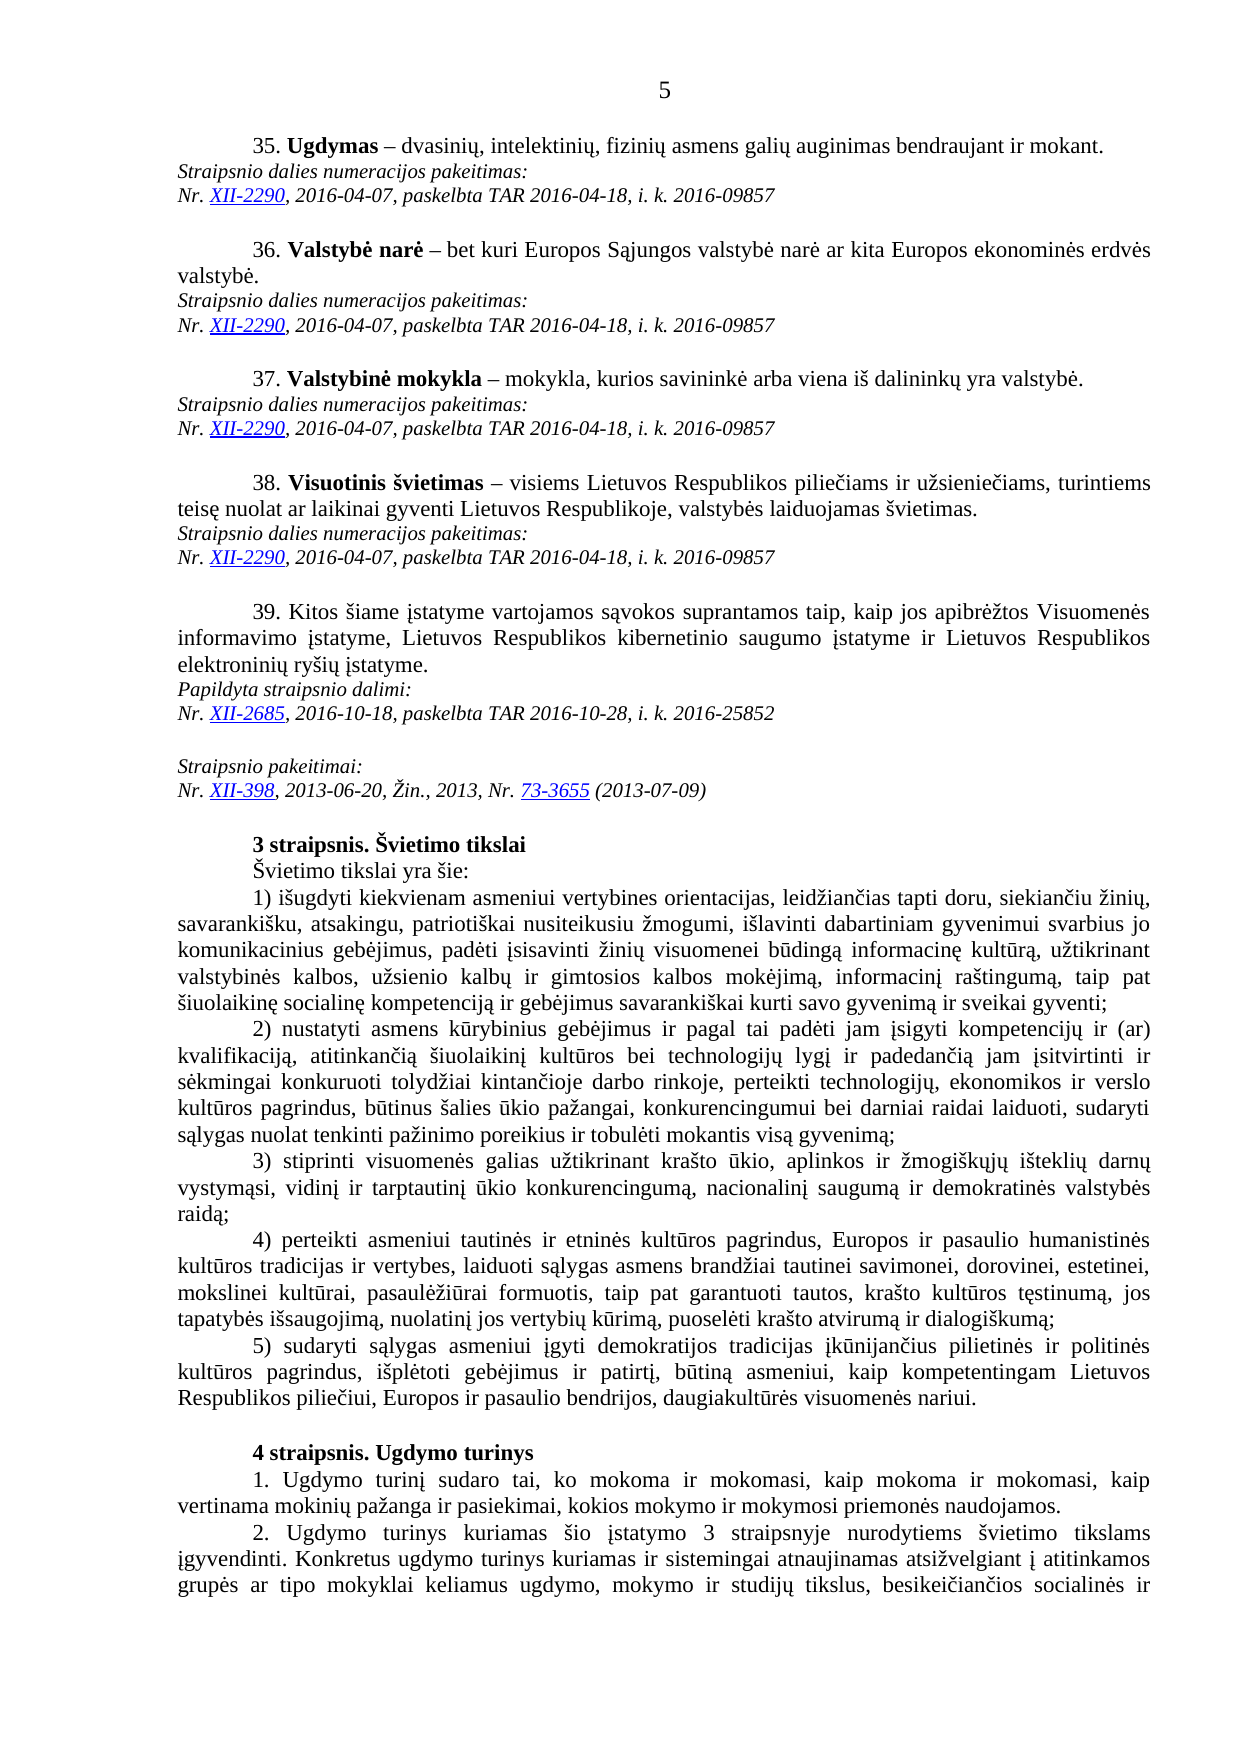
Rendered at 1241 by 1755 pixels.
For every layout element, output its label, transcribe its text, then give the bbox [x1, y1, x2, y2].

text Papildyta straipsnio dalimi: [177, 677, 1152, 701]
text 35. Ugdymas – dvasinių, intelektinių, fizinių asmens galių auginimas bendraujant ir mokant. [177, 132, 1152, 159]
text Nr. XII-2685, 2016-10-18, paskelbta TAR 2016-10-28, i. k. 2016-25852 [177, 701, 1152, 725]
text 39. Kitos šiame įstatyme vartojamos sąvokos suprantamos taip, kaip jos apibrėžtos Visuomenės informavimo įstatyme, Lietuvos Respublikos kibernetinio saugumo įstatyme ir Lietuvos Respublikos elektroninių ryšių įstatyme. [177, 598, 1152, 677]
text 4 straipsnis. Ugdymo turinys [177, 1439, 1152, 1466]
text 38. Visuotinis švietimas – visiems Lietuvos Respublikos piliečiams ir užsieniečiams, turintiems teisę nuolat ar laikinai gyventi Lietuvos Respublikoje, valstybės laiduojamas švietimas. [177, 468, 1152, 521]
text 4) perteikti asmeniui tautinės ir etninės kultūros pagrindus, Europos ir pasaulio humanistinės kultūros tradicijas ir vertybes, laiduoti sąlygas asmens brandžiai tautinei savimonei, dorovinei, estetinei, mokslinei kultūrai, pasaulėžiūrai formuotis, taip pat garantuoti tautos, krašto kultūros tęstinumą, jos tapatybės išsaugojimą, nuolatinį jos vertybių kūrimą, puoselėti krašto atvirumą ir dialogiškumą; [177, 1226, 1152, 1332]
text 3) stiprinti visuomenės galias užtikrinant krašto ūkio, aplinkos ir žmogiškųjų išteklių darnų vystymąsi, vidinį ir tarptautinį ūkio konkurencingumą, nacionalinį saugumą ir demokratinės valstybės raidą; [177, 1147, 1152, 1226]
text 1. Ugdymo turinį sudaro tai, ko mokoma ir mokomasi, kaip mokoma ir mokomasi, kaip vertinama mokinių pažanga ir pasiekimai, kokios mokymo ir mokymosi priemonės naudojamos. [177, 1466, 1152, 1518]
text 5) sudaryti sąlygas asmeniui įgyti demokratijos tradicijas įkūnijančius pilietinės ir politinės kultūros pagrindus, išplėtoti gebėjimus ir patirtį, būtiną asmeniui, kaip kompetentingam Lietuvos Respublikos piliečiui, Europos ir pasaulio bendrijos, daugiakultūrės visuomenės nariui. [177, 1332, 1152, 1411]
text 2. Ugdymo turinys kuriamas šio įstatymo 3 straipsnyje nurodytiems švietimo tikslams įgyvendinti. Konkretus ugdymo turinys kuriamas ir sistemingai atnaujinamas atsižvelgiant į atitinkamos grupės ar tipo mokyklai keliamus ugdymo, mokymo ir studijų tikslus, besikeičiančios socialinės ir [177, 1518, 1152, 1598]
text 3 straipsnis. Švietimo tikslai [177, 831, 1152, 857]
text Straipsnio dalies numeracijos pakeitimas: [177, 521, 1152, 545]
text Nr. XII-2290, 2016-04-07, paskelbta TAR 2016-04-18, i. k. 2016-09857 [177, 183, 1152, 207]
text Nr. XII-2290, 2016-04-07, paskelbta TAR 2016-04-18, i. k. 2016-09857 [177, 312, 1152, 337]
text Straipsnio pakeitimai: [177, 754, 1152, 778]
text 37. Valstybinė mokykla – mokykla, kurios savininkė arba viena iš dalininkų yra valstybė. [177, 365, 1152, 392]
text 1) išugdyti kiekvienam asmeniui vertybines orientacijas, leidžiančias tapti doru, siekiančiu žinių, savarankišku, atsakingu, patriotiškai nusiteikusiu žmogumi, išlavinti dabartiniam gyvenimui svarbius jo komunikacinius gebėjimus, padėti įsisavinti žinių visuomenei būdingą informacinę kultūrą, užtikrinant valstybinės kalbos, užsienio kalbų ir gimtosios kalbos mokėjimą, informacinį raštingumą, taip pat šiuolaikinę socialinę kompetenciją ir gebėjimus savarankiškai kurti savo gyvenimą ir sveikai gyventi; [177, 884, 1152, 1015]
text Švietimo tikslai yra šie: [177, 857, 1152, 884]
text 36. Valstybė narė – bet kuri Europos Sąjungos valstybė narė ar kita Europos ekonominės erdvės valstybė. [177, 236, 1152, 288]
text 2) nustatyti asmens kūrybinius gebėjimus ir pagal tai padėti jam įsigyti kompetencijų ir (ar) kvalifikaciją, atitinkančią šiuolaikinį kultūros bei technologijų lygį ir padedančią jam įsitvirtinti ir sėkmingai konkuruoti tolydžiai kintančioje darbo rinkoje, perteikti technologijų, ekonomikos ir verslo kultūros pagrindus, būtinus šalies ūkio pažangai, konkurencingumui bei darniai raidai laiduoti, sudaryti sąlygas nuolat tenkinti pažinimo poreikius ir tobulėti mokantis visą gyvenimą; [177, 1015, 1152, 1147]
text Straipsnio dalies numeracijos pakeitimas: [177, 159, 1152, 183]
text Nr. XII-2290, 2016-04-07, paskelbta TAR 2016-04-18, i. k. 2016-09857 [177, 545, 1152, 569]
text Straipsnio dalies numeracijos pakeitimas: [177, 288, 1152, 312]
text Straipsnio dalies numeracijos pakeitimas: [177, 392, 1152, 416]
text Nr. XII-398, 2013-06-20, Žin., 2013, Nr. 73-3655 (2013-07-09) [177, 778, 1152, 802]
text Nr. XII-2290, 2016-04-07, paskelbta TAR 2016-04-18, i. k. 2016-09857 [177, 416, 1152, 440]
